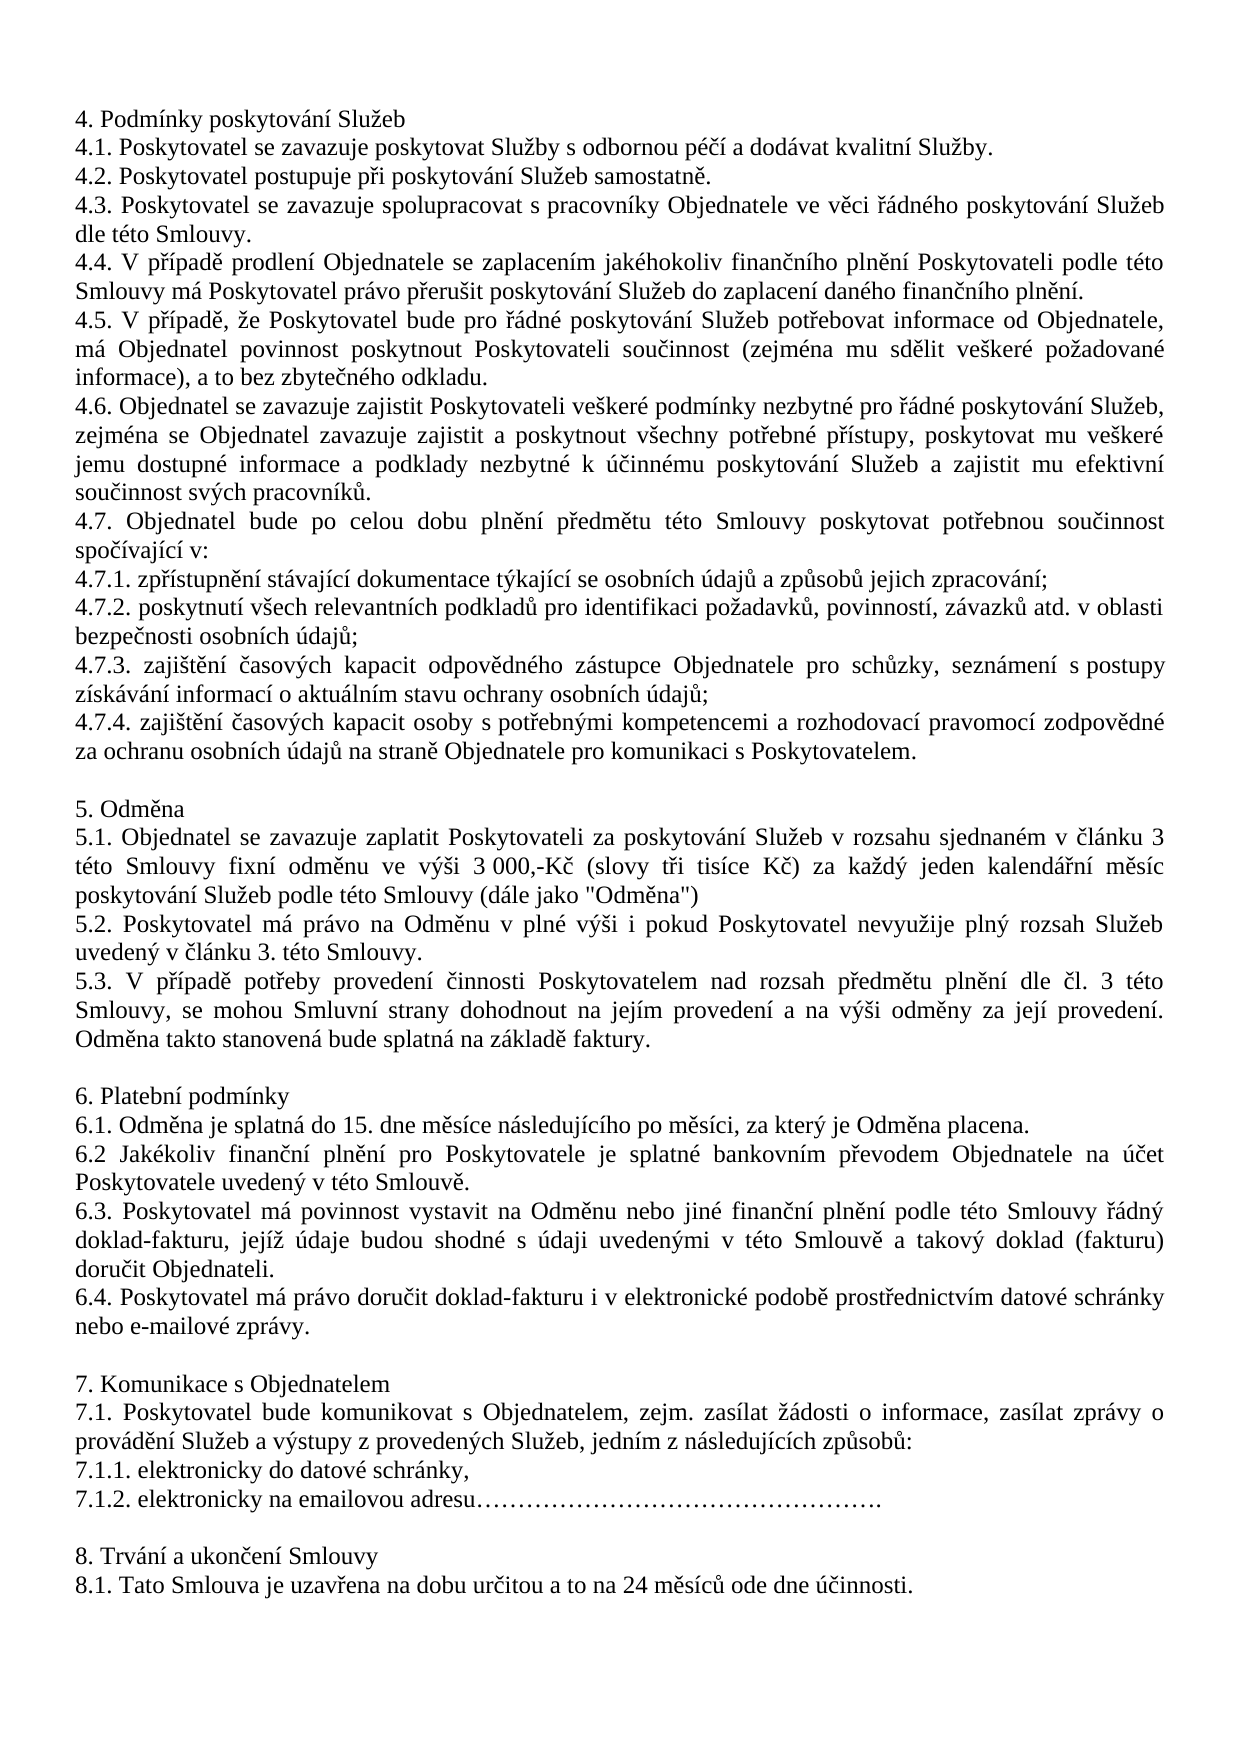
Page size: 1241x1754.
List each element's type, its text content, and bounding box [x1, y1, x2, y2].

text 7.1. Poskytovatel bude komunikovat s Objednatelem, zejm. zasílat žádosti o informace, zasílat zprávy o provádění Služeb a výstupy z provedených Služeb, jedním z následujících způsobů: [75, 1397, 1165, 1455]
text 4.4. V případě prodlení Objednatele se zaplacením jakéhokoliv finančního plnění Poskytovateli podle této Smlouvy má Poskytovatel právo přerušit poskytování Služeb do zaplacení daného finančního plnění. [75, 247, 1165, 305]
text 5.3. V případě potřeby provedení činnosti Poskytovatelem nad rozsah předmětu plnění dle čl. 3 této Smlouvy, se mohou Smluvní strany dohodnout na jejím provedení a na výši odměny za její provedení. Odměna takto stanovená bude splatná na základě faktury. [75, 966, 1165, 1052]
text 6. Platební podmínky [75, 1081, 1165, 1110]
text 4.7.4. zajištění časových kapacit osoby s potřebnými kompetencemi a rozhodovací pravomocí zodpovědné za ochranu osobních údajů na straně Objednatele pro komunikaci s Poskytovatelem. [75, 707, 1165, 765]
text 4.7.2. poskytnutí všech relevantních podkladů pro identifikaci požadavků, povinností, závazků atd. v oblasti bezpečnosti osobních údajů; [75, 592, 1165, 650]
text 7.1.2. elektronicky na emailovou adresu…………………………………………. [75, 1484, 1165, 1512]
text 6.3. Poskytovatel má povinnost vystavit na Odměnu nebo jiné finanční plnění podle této Smlouvy řádný doklad-fakturu, jejíž údaje budou shodné s údaji uvedenými v této Smlouvě a takový doklad (fakturu) doručit Objednateli. [75, 1196, 1165, 1282]
text 6.4. Poskytovatel má právo doručit doklad-fakturu i v elektronické podobě prostřednictvím datové schránky nebo e-mailové zprávy. [75, 1282, 1165, 1340]
text 6.1. Odměna je splatná do 15. dne měsíce následujícího po měsíci, za který je Odměna placena. [75, 1110, 1165, 1139]
text 4. Podmínky poskytování Služeb [75, 104, 1165, 132]
text 4.7. Objednatel bude po celou dobu plnění předmětu této Smlouvy poskytovat potřebnou součinnost spočívající v: [75, 506, 1165, 564]
text 5.2. Poskytovatel má právo na Odměnu v plné výši i pokud Poskytovatel nevyužije plný rozsah Služeb uvedený v článku 3. této Smlouvy. [75, 909, 1165, 966]
text 4.7.1. zpřístupnění stávající dokumentace týkající se osobních údajů a způsobů jejich zpracování; [75, 564, 1165, 592]
text 5.1. Objednatel se zavazuje zaplatit Poskytovateli za poskytování Služeb v rozsahu sjednaném v článku 3 této Smlouvy fixní odměnu ve výši 3 000,-Kč (slovy tři tisíce Kč) za každý jeden kalendářní měsíc poskytování Služeb podle této Smlouvy (dále jako "Odměna") [75, 822, 1165, 909]
text 4.6. Objednatel se zavazuje zajistit Poskytovateli veškeré podmínky nezbytné pro řádné poskytování Služeb, zejména se Objednatel zavazuje zajistit a poskytnout všechny potřebné přístupy, poskytovat mu veškeré jemu dostupné informace a podklady nezbytné k účinnému poskytování Služeb a zajistit mu efektivní součinnost svých pracovníků. [75, 391, 1165, 506]
text 7. Komunikace s Objednatelem [75, 1369, 1165, 1397]
text 4.3. Poskytovatel se zavazuje spolupracovat s pracovníky Objednatele ve věci řádného poskytování Služeb dle této Smlouvy. [75, 190, 1165, 247]
text 4.7.3. zajištění časových kapacit odpovědného zástupce Objednatele pro schůzky, seznámení s postupy získávání informací o aktuálním stavu ochrany osobních údajů; [75, 650, 1165, 707]
text 7.1.1. elektronicky do datové schránky, [75, 1455, 1165, 1484]
text 8. Trvání a ukončení Smlouvy [75, 1541, 1165, 1570]
text 4.1. Poskytovatel se zavazuje poskytovat Služby s odbornou péčí a dodávat kvalitní Služby. [75, 132, 1165, 161]
text 6.2 Jakékoliv finanční plnění pro Poskytovatele je splatné bankovním převodem Objednatele na účet Poskytovatele uvedený v této Smlouvě. [75, 1139, 1165, 1196]
text 4.5. V případě, že Poskytovatel bude pro řádné poskytování Služeb potřebovat informace od Objednatele, má Objednatel povinnost poskytnout Poskytovateli součinnost (zejména mu sdělit veškeré požadované informace), a to bez zbytečného odkladu. [75, 305, 1165, 391]
text 5. Odměna [75, 794, 1165, 822]
text 8.1. Tato Smlouva je uzavřena na dobu určitou a to na 24 měsíců ode dne účinnosti. [75, 1570, 1165, 1599]
text 4.2. Poskytovatel postupuje při poskytování Služeb samostatně. [75, 161, 1165, 190]
